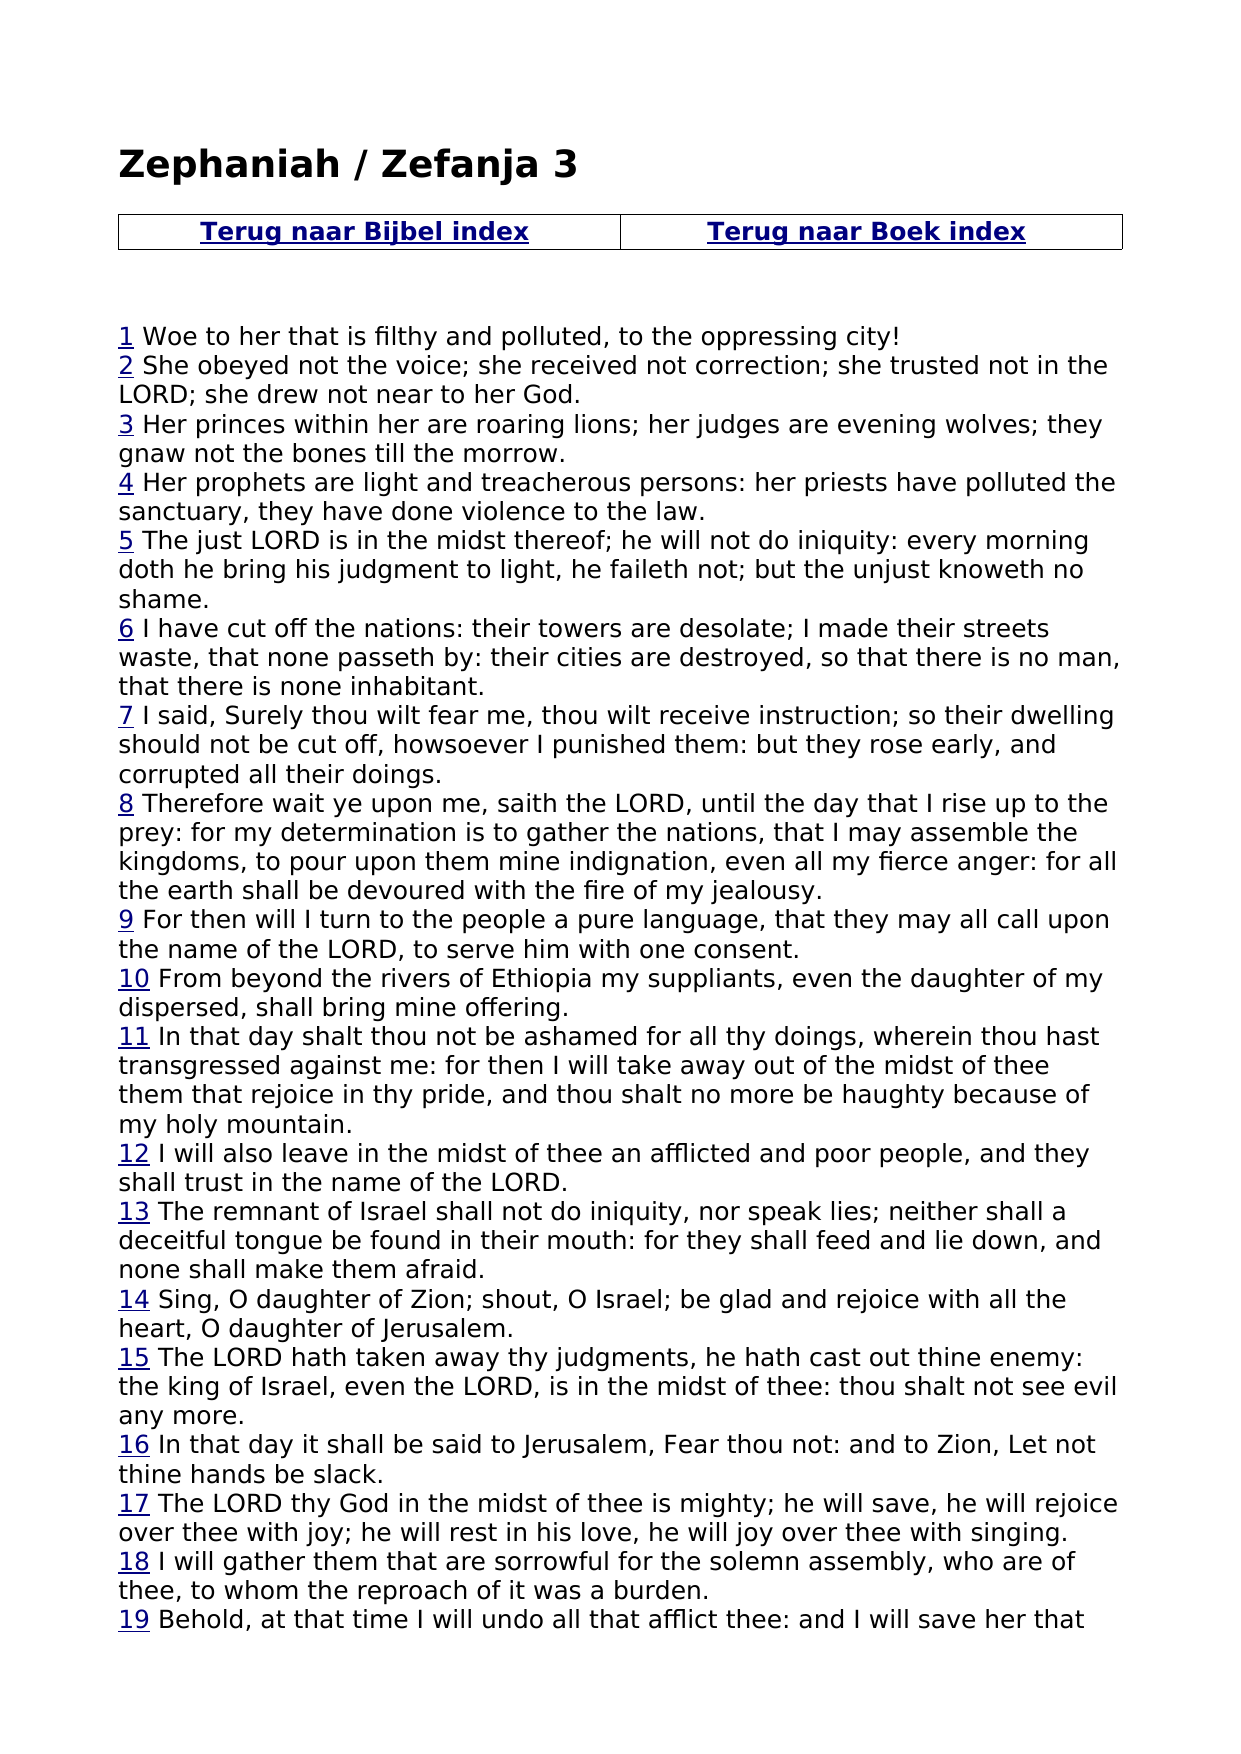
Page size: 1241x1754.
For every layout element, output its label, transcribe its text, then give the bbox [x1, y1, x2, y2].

subtitle Zephaniah / Zefanja 3 [118, 143, 1122, 187]
table_header Terug naar Bijbel index [119, 215, 620, 249]
table_header Terug naar Boek index [621, 215, 1122, 249]
text 1 Woe to her that is filthy and polluted, to the oppressing city! 2 She obeyed not the voice; she received not correction; she trusted not in the LORD; she drew not near to her God. 3 Her princes within her are roaring lions; her judges are evening wolves; they gnaw not the bones till the morrow. 4 Her prophets are light and treacherous persons: her priests have polluted the sanctuary, they have done violence to the law. 5 The just LORD is in the midst thereof; he will not do iniquity: every morning doth he bring his judgment to light, he faileth not; but the unjust knoweth no shame. 6 I have cut off the nations: their towers are desolate; I made their streets waste, that none passeth by: their cities are destroyed, so that there is no man, that there is none inhabitant. 7 I said, Surely thou wilt fear me, thou wilt receive instruction; so their dwelling should not be cut off, howsoever I punished them: but they rose early, and corrupted all their doings. 8 Therefore wait ye upon me, saith the LORD, until the day that I rise up to the prey: for my determination is to gather the nations, that I may assemble the kingdoms, to pour upon them mine indignation, even all my fierce anger: for all the earth shall be devoured with the fire of my jealousy. 9 For then will I turn to the people a pure language, that they may all call upon the name of the LORD, to serve him with one consent. 10 From beyond the rivers of Ethiopia my suppliants, even the daughter of my dispersed, shall bring mine offering. 11 In that day shalt thou not be ashamed for all thy doings, wherein thou hast transgressed against me: for then I will take away out of the midst of thee them that rejoice in thy pride, and thou shalt no more be haughty because of my holy mountain. 12 I will also leave in the midst of thee an afflicted and poor people, and they shall trust in the name of the LORD. 13 The remnant of Israel shall not do iniquity, nor speak lies; neither shall a deceitful tongue be found in their mouth: for they shall feed and lie down, and none shall make them afraid. 14 Sing, O daughter of Zion; shout, O Israel; be glad and rejoice with all the heart, O daughter of Jerusalem. 15 The LORD hath taken away thy judgments, he hath cast out thine enemy: the king of Israel, even the LORD, is in the midst of thee: thou shalt not see evil any more. 16 In that day it shall be said to Jerusalem, Fear thou not: and to Zion, Let not thine hands be slack. 17 The LORD thy God in the midst of thee is mighty; he will save, he will rejoice over thee with joy; he will rest in his love, he will joy over thee with singing. 18 I will gather them that are sorrowful for the solemn assembly, who are of thee, to whom the reproach of it was a burden. 19 Behold, at that time I will undo all that afflict thee: and I will save her that [118, 264, 1122, 1635]
